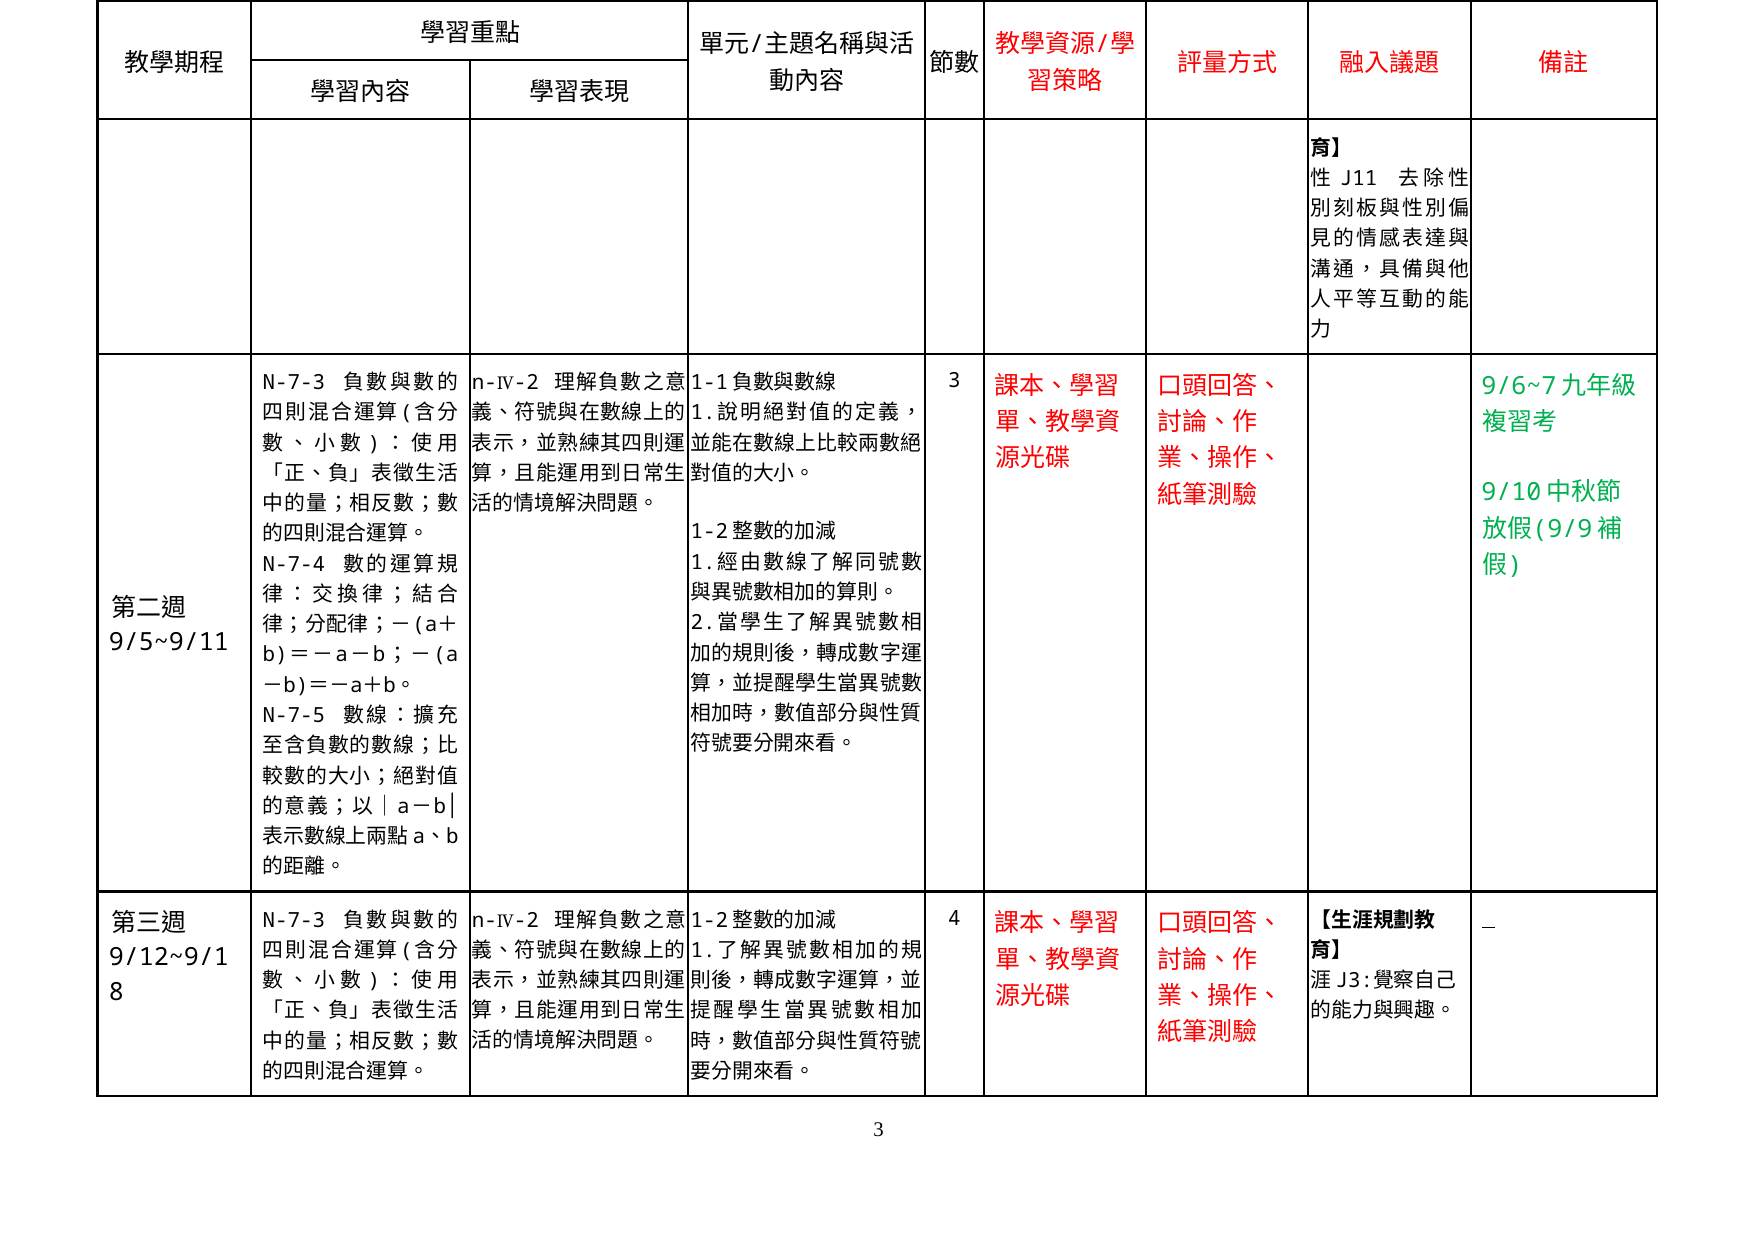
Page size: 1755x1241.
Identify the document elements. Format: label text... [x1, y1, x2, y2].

table_cell 1-1負數與數線 1.說明絕對值的定義，並能在數線上比較兩數絕對值的大小。 1-2整數的加減 1.經由數線了解同號數與異號數相加的算則。 2.當學生了解異號數相加的規則後，轉成數字運算，並提醒學生當異號數相加時，數值部分與性質符號要分開來看。 [689, 355, 924, 890]
table_cell [1309, 355, 1470, 890]
table_cell 學習內容 [252, 61, 469, 118]
table_header 融入議題 [1309, 2, 1470, 118]
table_cell N-7-3 負數與數的四則混合運算(含分數、小數)：使用「正、負」表徵生活中的量；相反數；數的四則混合運算。 N-7-4 數的運算規律：交換律；結合律；分配律；－(a＋b)＝－a－b；－(a－b)＝－a＋b。 N-7-5 數線：擴充至含負數的數線；比較數的大小；絕對值的意義；以│a－b│表示數線上兩點a、b的距離。 [252, 355, 469, 890]
table_cell [252, 120, 469, 353]
table_cell n-Ⅳ-2 理解負數之意義、符號與在數線上的表示，並熟練其四則運算，且能運用到日常生活的情境解決問題。 [471, 355, 687, 890]
table_header 備註 [1472, 2, 1656, 118]
table_cell 3 [926, 355, 983, 890]
table_header 教學資源/學習策略 [985, 2, 1145, 118]
table_cell 口頭回答、討論、作業、操作、紙筆測驗 [1147, 893, 1307, 1095]
table_header 單元/主題名稱與活動內容 [689, 2, 924, 118]
table_cell 4 [926, 893, 983, 1095]
table_cell 育】 性J11 去除性別刻板與性別偏見的情感表達與溝通，具備與他人平等互動的能力 [1309, 120, 1470, 353]
table_cell 第三週9/12~9/18 [99, 893, 250, 1095]
table_cell [985, 120, 1145, 353]
table_cell [1472, 893, 1656, 1095]
table_cell [471, 120, 687, 353]
table_cell N-7-3 負數與數的四則混合運算(含分數、小數)：使用「正、負」表徵生活中的量；相反數；數的四則混合運算。 [252, 893, 469, 1095]
table_cell [1147, 120, 1307, 353]
table_cell 1-2整數的加減 1.了解異號數相加的規則後，轉成數字運算，並提醒學生當異號數相加時，數值部分與性質符號要分開來看。 [689, 893, 924, 1095]
table_header 學習重點 [252, 2, 687, 59]
table_header 節數 [926, 2, 983, 118]
table_cell 課本、學習單、教學資源光碟 [985, 355, 1145, 890]
table_cell 第二週9/5~9/11 [99, 355, 250, 890]
table_cell [926, 120, 983, 353]
table_cell [689, 120, 924, 353]
table_cell 9/6~7九年級複習考 9/10中秋節放假(9/9補假) [1472, 355, 1656, 890]
table_header 教學期程 [99, 2, 250, 118]
table_cell n-Ⅳ-2 理解負數之意義、符號與在數線上的表示，並熟練其四則運算，且能運用到日常生活的情境解決問題。 [471, 893, 687, 1095]
table_cell 學習表現 [471, 61, 687, 118]
table_cell [1472, 120, 1656, 353]
table_cell 口頭回答、討論、作業、操作、紙筆測驗 [1147, 355, 1307, 890]
table_cell 課本、學習單、教學資源光碟 [985, 893, 1145, 1095]
table_cell 【生涯規劃教育】 涯J3:覺察自己的能力與興趣。 [1309, 893, 1470, 1095]
table_cell [99, 120, 250, 353]
table_header 評量方式 [1147, 2, 1307, 118]
